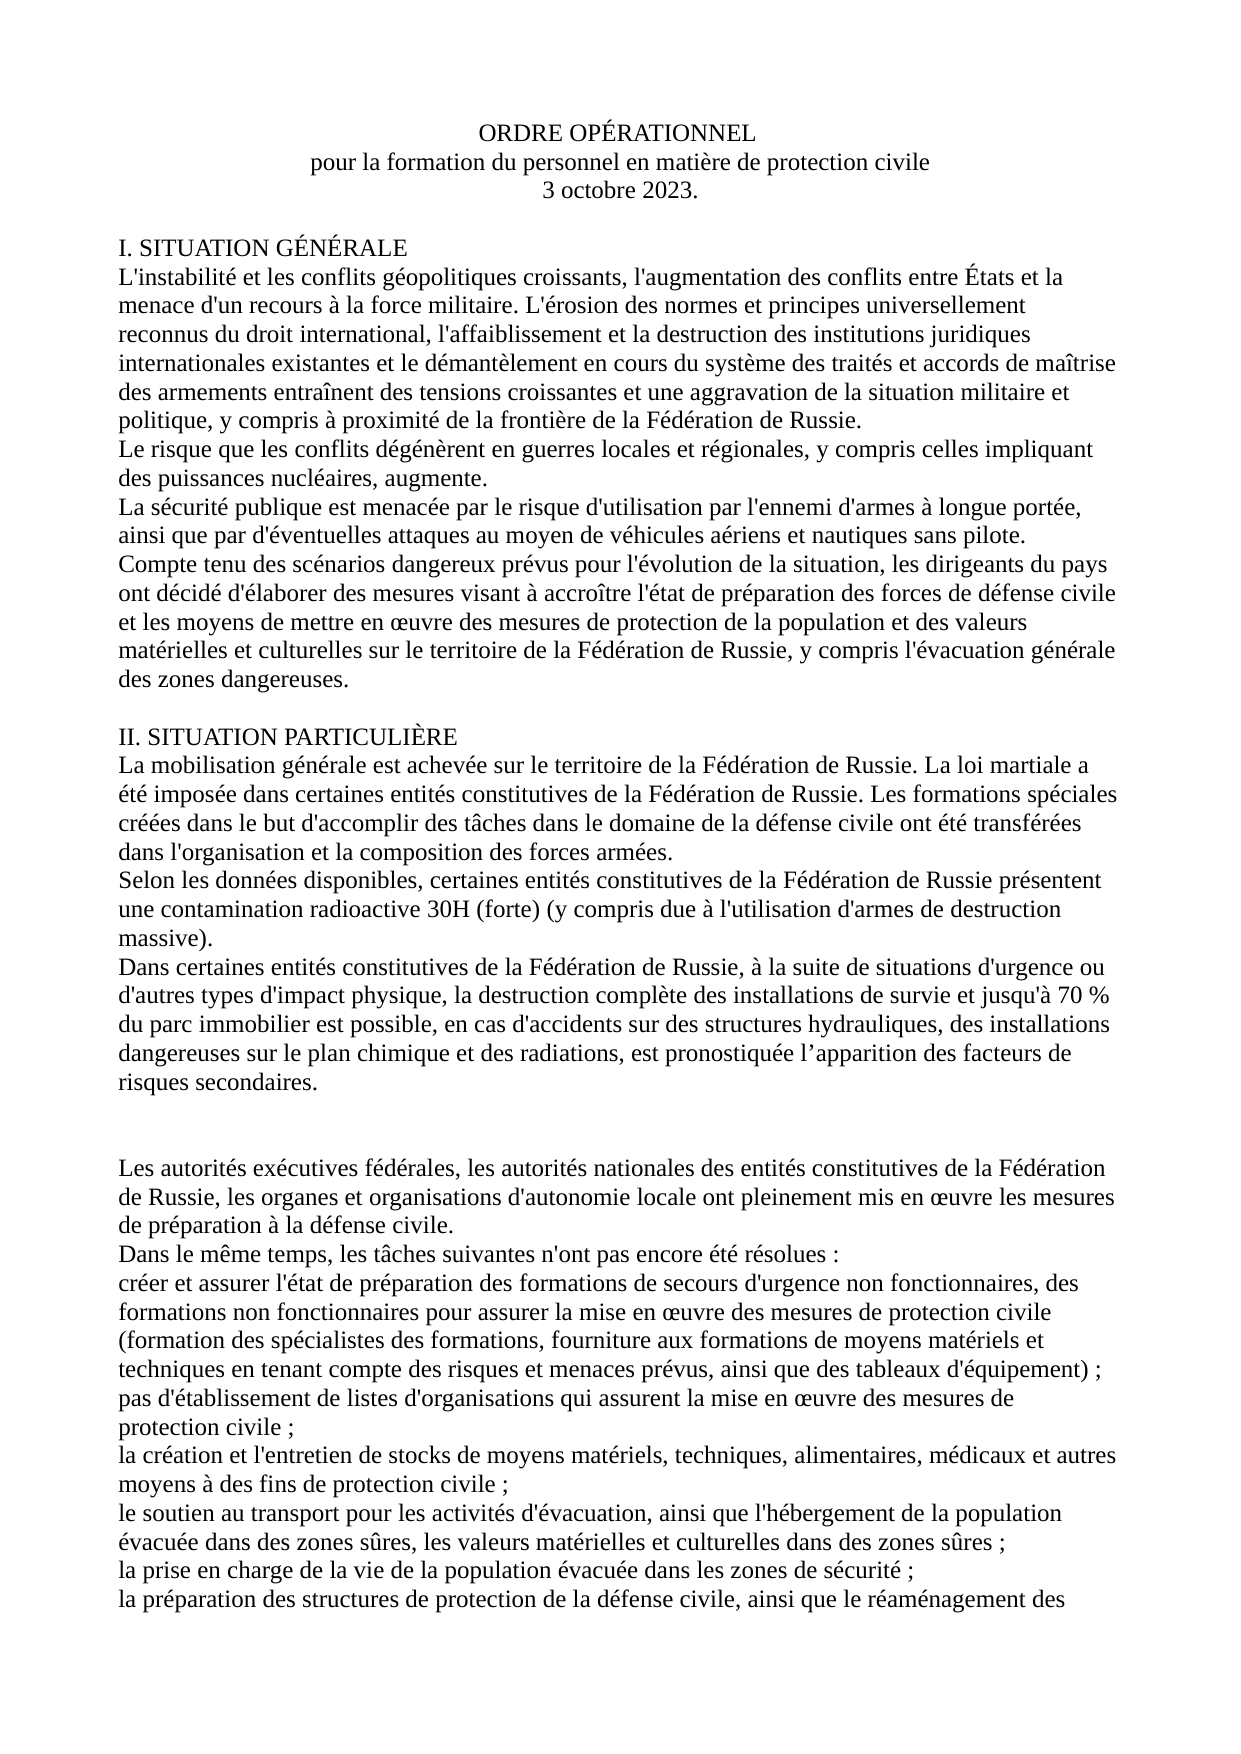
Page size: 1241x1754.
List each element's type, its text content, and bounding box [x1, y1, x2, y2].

text 3 octobre 2023. [118, 176, 1122, 204]
text pour la formation du personnel en matière de protection civile [118, 147, 1122, 176]
text Les autorités exécutives fédérales, les autorités nationales des entités constitutives de la Fédération de Russie, les organes et organisations d'autonomie locale ont pleinement mis en œuvre les mesures de préparation à la défense civile. Dans le même temps, les tâches suivantes n'ont pas encore été résolues : créer et assurer l'état de préparation des formations de secours d'urgence non fonctionnaires, des formations non fonctionnaires pour assurer la mise en œuvre des mesures de protection civile (formation des spécialistes des formations, fourniture aux formations de moyens matériels et techniques en tenant compte des risques et menaces prévus, ainsi que des tableaux d'équipement) ; pas d'établissement de listes d'organisations qui assurent la mise en œuvre des mesures de protection civile ; la création et l'entretien de stocks de moyens matériels, techniques, alimentaires, médicaux et autres moyens à des fins de protection civile ; le soutien au transport pour les activités d'évacuation, ainsi que l'hébergement de la population évacuée dans des zones sûres, les valeurs matérielles et culturelles dans des zones sûres ; la prise en charge de la vie de la population évacuée dans les zones de sécurité ; la préparation des structures de protection de la défense civile, ainsi que le réaménagement des [118, 1153, 1122, 1613]
text I. SITUATION GÉNÉRALE L'instabilité et les conflits géopolitiques croissants, l'augmentation des conflits entre États et la menace d'un recours à la force militaire. L'érosion des normes et principes universellement reconnus du droit international, l'affaiblissement et la destruction des institutions juridiques internationales existantes et le démantèlement en cours du système des traités et accords de maîtrise des armements entraînent des tensions croissantes et une aggravation de la situation militaire et politique, y compris à proximité de la frontière de la Fédération de Russie. Le risque que les conflits dégénèrent en guerres locales et régionales, y compris celles impliquant des puissances nucléaires, augmente. La sécurité publique est menacée par le risque d'utilisation par l'ennemi d'armes à longue portée, ainsi que par d'éventuelles attaques au moyen de véhicules aériens et nautiques sans pilote. Compte tenu des scénarios dangereux prévus pour l'évolution de la situation, les dirigeants du pays ont décidé d'élaborer des mesures visant à accroître l'état de préparation des forces de défense civile et les moyens de mettre en œuvre des mesures de protection de la population et des valeurs matérielles et culturelles sur le territoire de la Fédération de Russie, y compris l'évacuation générale des zones dangereuses. [118, 233, 1122, 693]
text Selon les données disponibles, certaines entités constitutives de la Fédération de Russie présentent une contamination radioactive 30H (forte) (y compris due à l'utilisation d'armes de destruction massive). [118, 866, 1122, 952]
text La mobilisation générale est achevée sur le territoire de la Fédération de Russie. La loi martiale a été imposée dans certaines entités constitutives de la Fédération de Russie. Les formations spéciales créées dans le but d'accomplir des tâches dans le domaine de la défense civile ont été transférées dans l'organisation et la composition des forces armées. [118, 751, 1122, 866]
text Dans certaines entités constitutives de la Fédération de Russie, à la suite de situations d'urgence ou d'autres types d'impact physique, la destruction complète des installations de survie et jusqu'à 70 % du parc immobilier est possible, en cas d'accidents sur des structures hydrauliques, des installations dangereuses sur le plan chimique et des radiations, est pronostiquée l’apparition des facteurs de risques secondaires. [118, 952, 1122, 1096]
text II. SITUATION PARTICULIÈRE [118, 722, 1122, 751]
text ORDRE OPÉRATIONNEL [118, 118, 1122, 147]
